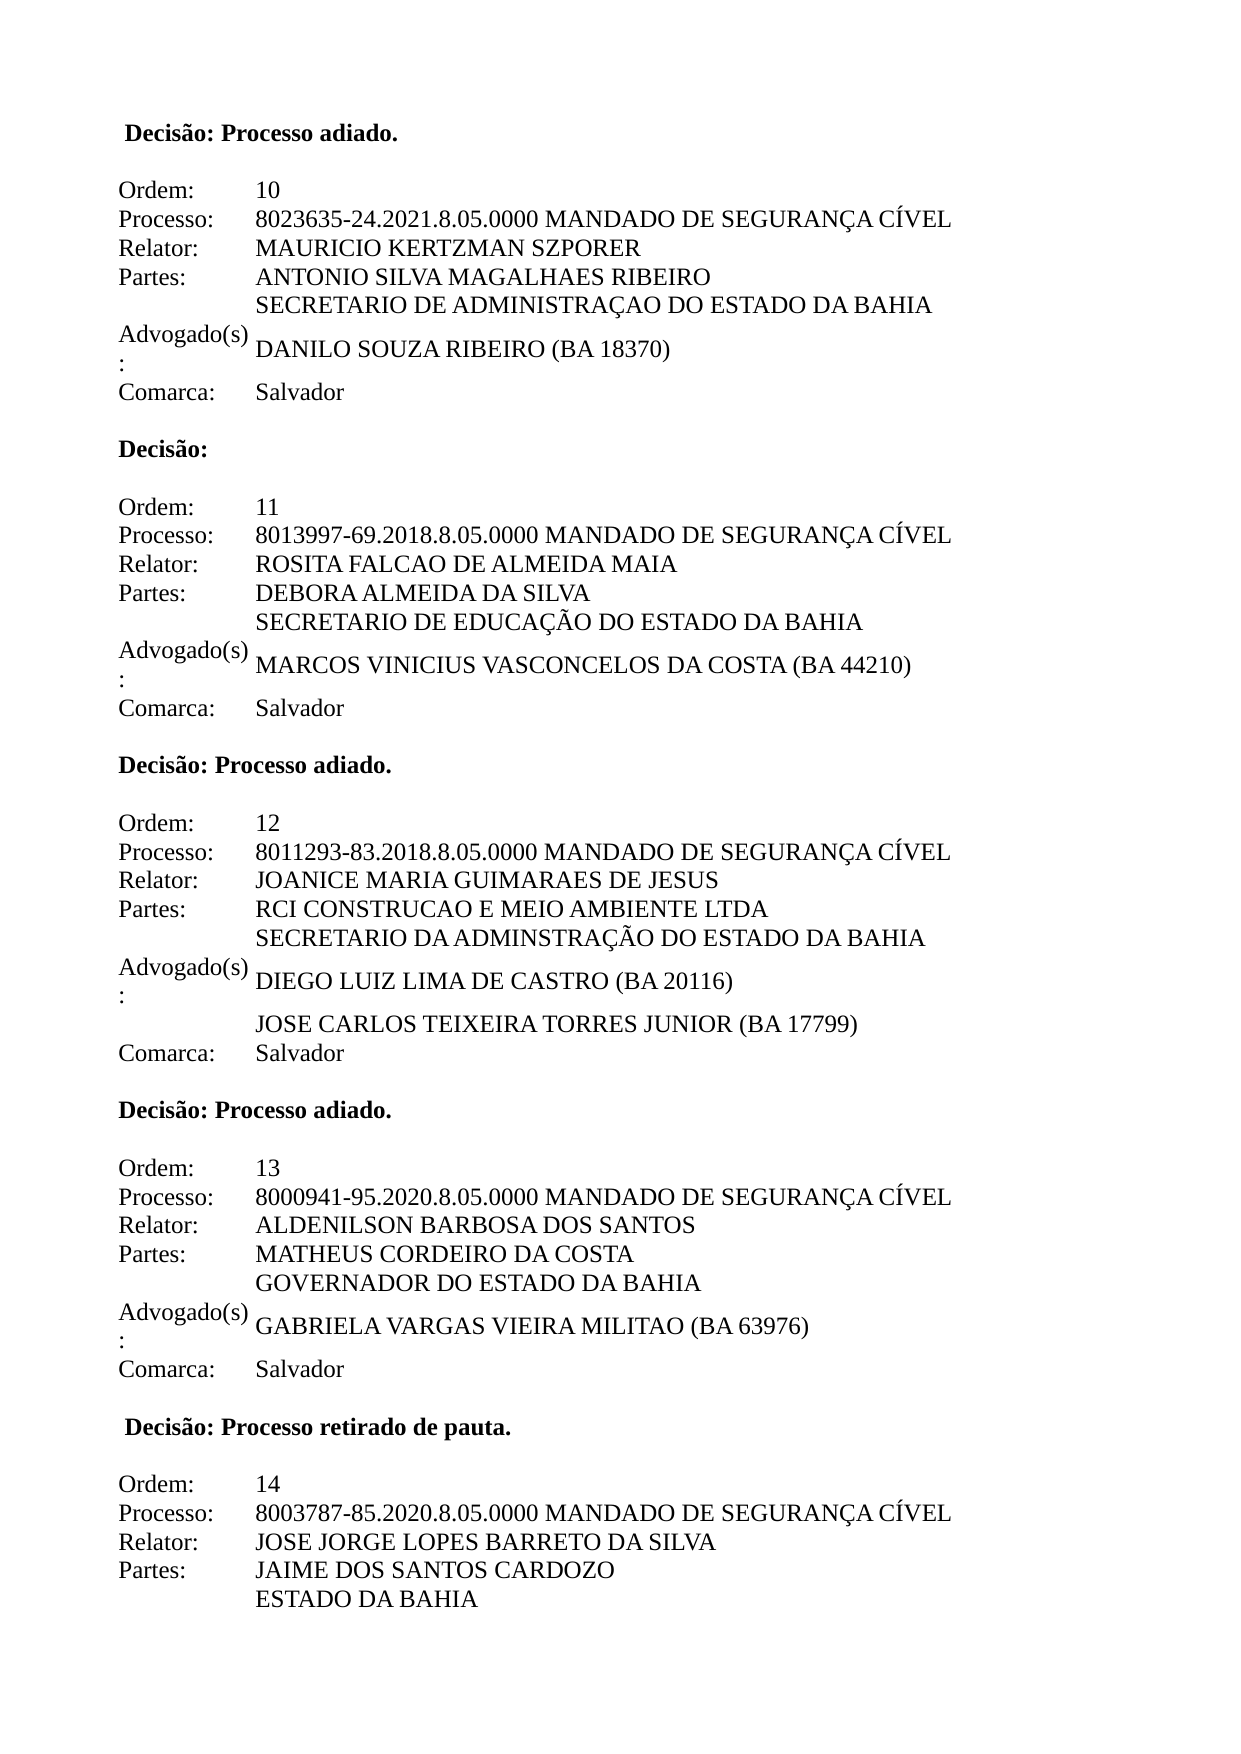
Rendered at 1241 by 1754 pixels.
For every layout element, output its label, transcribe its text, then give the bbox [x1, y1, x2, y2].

table_cell Partes: [118, 1556, 255, 1584]
table_cell Processo: [118, 204, 255, 233]
table_cell Partes: [118, 1239, 255, 1268]
table_cell DANILO SOUZA RIBEIRO (BA 18370) [255, 319, 953, 377]
table_cell Processo: [118, 837, 255, 866]
table_cell [118, 1009, 255, 1038]
table_header 12 [255, 808, 952, 837]
table_cell Partes: [118, 262, 255, 291]
table_cell Salvador [255, 377, 953, 406]
table_cell Relator: [118, 549, 255, 578]
table_cell MATHEUS CORDEIRO DA COSTA [255, 1239, 953, 1268]
text Decisão: Processo adiado. [118, 1096, 1122, 1124]
table_cell Advogado(s): [118, 1297, 255, 1354]
table_cell Salvador [255, 693, 953, 722]
table_header Ordem: [118, 1153, 255, 1182]
table_header Ordem: [118, 808, 255, 837]
table_cell JOSE JORGE LOPES BARRETO DA SILVA [255, 1527, 953, 1556]
table_cell [118, 607, 255, 636]
text Decisão: Processo adiado. [118, 751, 1122, 779]
table_cell Comarca: [118, 1354, 255, 1383]
table_cell JOSE CARLOS TEIXEIRA TORRES JUNIOR (BA 17799) [255, 1009, 952, 1038]
table_cell Salvador [255, 1354, 953, 1383]
table_cell ANTONIO SILVA MAGALHAES RIBEIRO [255, 262, 953, 291]
table_cell 8000941-95.2020.8.05.0000 MANDADO DE SEGURANÇA CÍVEL [255, 1182, 953, 1211]
table_cell GOVERNADOR DO ESTADO DA BAHIA [255, 1268, 953, 1297]
table_cell Advogado(s): [118, 952, 255, 1009]
table_cell Processo: [118, 1182, 255, 1211]
table_cell ESTADO DA BAHIA [255, 1584, 953, 1613]
table_header 13 [255, 1153, 953, 1182]
table_cell Processo: [118, 1498, 255, 1527]
table_header 10 [255, 176, 953, 204]
table_cell GABRIELA VARGAS VIEIRA MILITAO (BA 63976) [255, 1297, 953, 1354]
table_cell Partes: [118, 894, 255, 923]
table_header Ordem: [118, 492, 255, 521]
table_cell [118, 291, 255, 319]
table_cell Comarca: [118, 693, 255, 722]
table_cell 8013997-69.2018.8.05.0000 MANDADO DE SEGURANÇA CÍVEL [255, 521, 953, 549]
table_cell 8003787-85.2020.8.05.0000 MANDADO DE SEGURANÇA CÍVEL [255, 1498, 953, 1527]
table_cell Partes: [118, 578, 255, 607]
text Decisão: Processo adiado. [118, 118, 1122, 147]
table_cell JOANICE MARIA GUIMARAES DE JESUS [255, 866, 952, 894]
table_header Ordem: [118, 1469, 255, 1498]
table_cell [118, 1268, 255, 1297]
text Decisão: [118, 434, 1122, 463]
table_cell Comarca: [118, 377, 255, 406]
table_cell Relator: [118, 233, 255, 262]
table_cell [118, 1584, 255, 1613]
table_cell Advogado(s): [118, 319, 255, 377]
table_cell ALDENILSON BARBOSA DOS SANTOS [255, 1211, 953, 1239]
table_cell Relator: [118, 1527, 255, 1556]
table_cell Relator: [118, 866, 255, 894]
table_header 14 [255, 1469, 953, 1498]
table_header Ordem: [118, 176, 255, 204]
table_cell DIEGO LUIZ LIMA DE CASTRO (BA 20116) [255, 952, 952, 1009]
table_cell RCI CONSTRUCAO E MEIO AMBIENTE LTDA [255, 894, 952, 923]
table_cell [118, 923, 255, 952]
table_cell Relator: [118, 1211, 255, 1239]
table_cell Comarca: [118, 1038, 255, 1067]
text Decisão: Processo retirado de pauta. [118, 1412, 1122, 1441]
table_header 11 [255, 492, 953, 521]
table_cell DEBORA ALMEIDA DA SILVA [255, 578, 953, 607]
table_cell Advogado(s): [118, 636, 255, 693]
table_cell JAIME DOS SANTOS CARDOZO [255, 1556, 953, 1584]
table_cell MARCOS VINICIUS VASCONCELOS DA COSTA (BA 44210) [255, 636, 953, 693]
table_cell SECRETARIO DE ADMINISTRAÇAO DO ESTADO DA BAHIA [255, 291, 953, 319]
table_cell 8023635-24.2021.8.05.0000 MANDADO DE SEGURANÇA CÍVEL [255, 204, 953, 233]
table_cell SECRETARIO DA ADMINSTRAÇÃO DO ESTADO DA BAHIA [255, 923, 952, 952]
table_cell ROSITA FALCAO DE ALMEIDA MAIA [255, 549, 953, 578]
table_cell Salvador [255, 1038, 952, 1067]
table_cell MAURICIO KERTZMAN SZPORER [255, 233, 953, 262]
table_cell 8011293-83.2018.8.05.0000 MANDADO DE SEGURANÇA CÍVEL [255, 837, 952, 866]
table_cell Processo: [118, 521, 255, 549]
table_cell SECRETARIO DE EDUCAÇÃO DO ESTADO DA BAHIA [255, 607, 953, 636]
